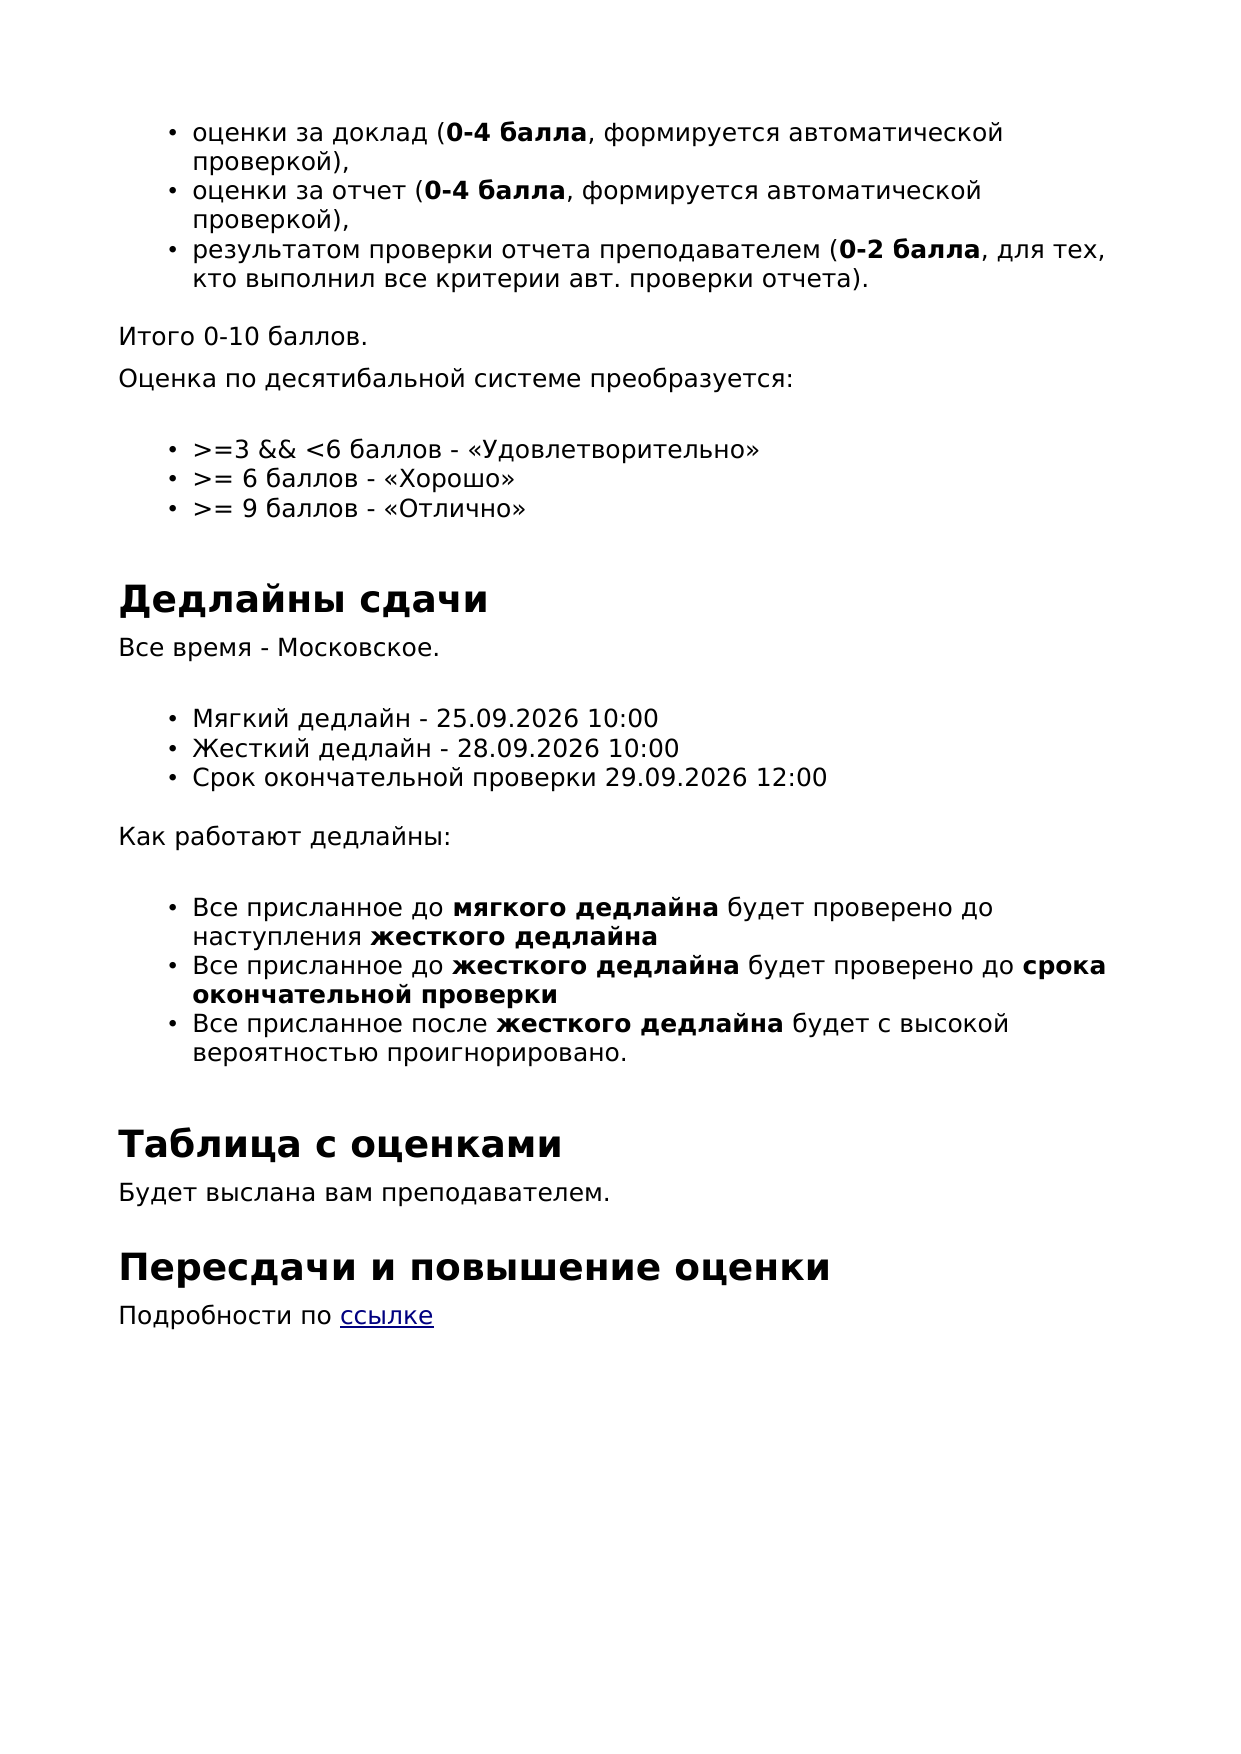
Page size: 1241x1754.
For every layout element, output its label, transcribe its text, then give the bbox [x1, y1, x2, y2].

subtitle Таблица с оценками [118, 1122, 1122, 1166]
list Жесткий дедлайн - 28.09.2026 10:00 [177, 734, 1122, 763]
subtitle Пересдачи и повышение оценки [118, 1245, 1122, 1289]
text Подробности по ссылке [118, 1301, 1122, 1330]
list >= 6 баллов - «Хорошо» [177, 464, 1122, 494]
text Итого 0-10 баллов. [118, 323, 1122, 352]
list оценки за отчет (0-4 балла, формируется автоматической проверкой), [177, 176, 1122, 235]
subtitle Дедлайны сдачи [118, 577, 1122, 621]
text Все время - Московское. [118, 633, 1122, 663]
list Мягкий дедлайн - 25.09.2026 10:00 [177, 705, 1122, 734]
list >= 9 баллов - «Отлично» [177, 494, 1122, 523]
text Как работают дедлайны: [118, 822, 1122, 851]
text Оценка по десятибальной системе преобразуется: [118, 364, 1122, 393]
text Будет выслана вам преподавателем. [118, 1178, 1122, 1208]
list Все присланное до мягкого дедлайна будет проверено до наступления жесткого дедлайна [177, 893, 1122, 951]
list Все присланное после жесткого дедлайна будет с высокой вероятностью проигнорировано. [177, 1009, 1122, 1068]
list результатом проверки отчета преподавателем (0-2 балла, для тех, кто выполнил все критерии авт. проверки отчета). [177, 235, 1122, 293]
list Все присланное до жесткого дедлайна будет проверено до срока окончательной проверки [177, 951, 1122, 1009]
list оценки за доклад (0-4 балла, формируется автоматической проверкой), [177, 118, 1122, 176]
list Срок окончательной проверки 29.09.2026 12:00 [177, 763, 1122, 792]
list >=3 && <6 баллов - «Удовлетворительно» [177, 435, 1122, 464]
